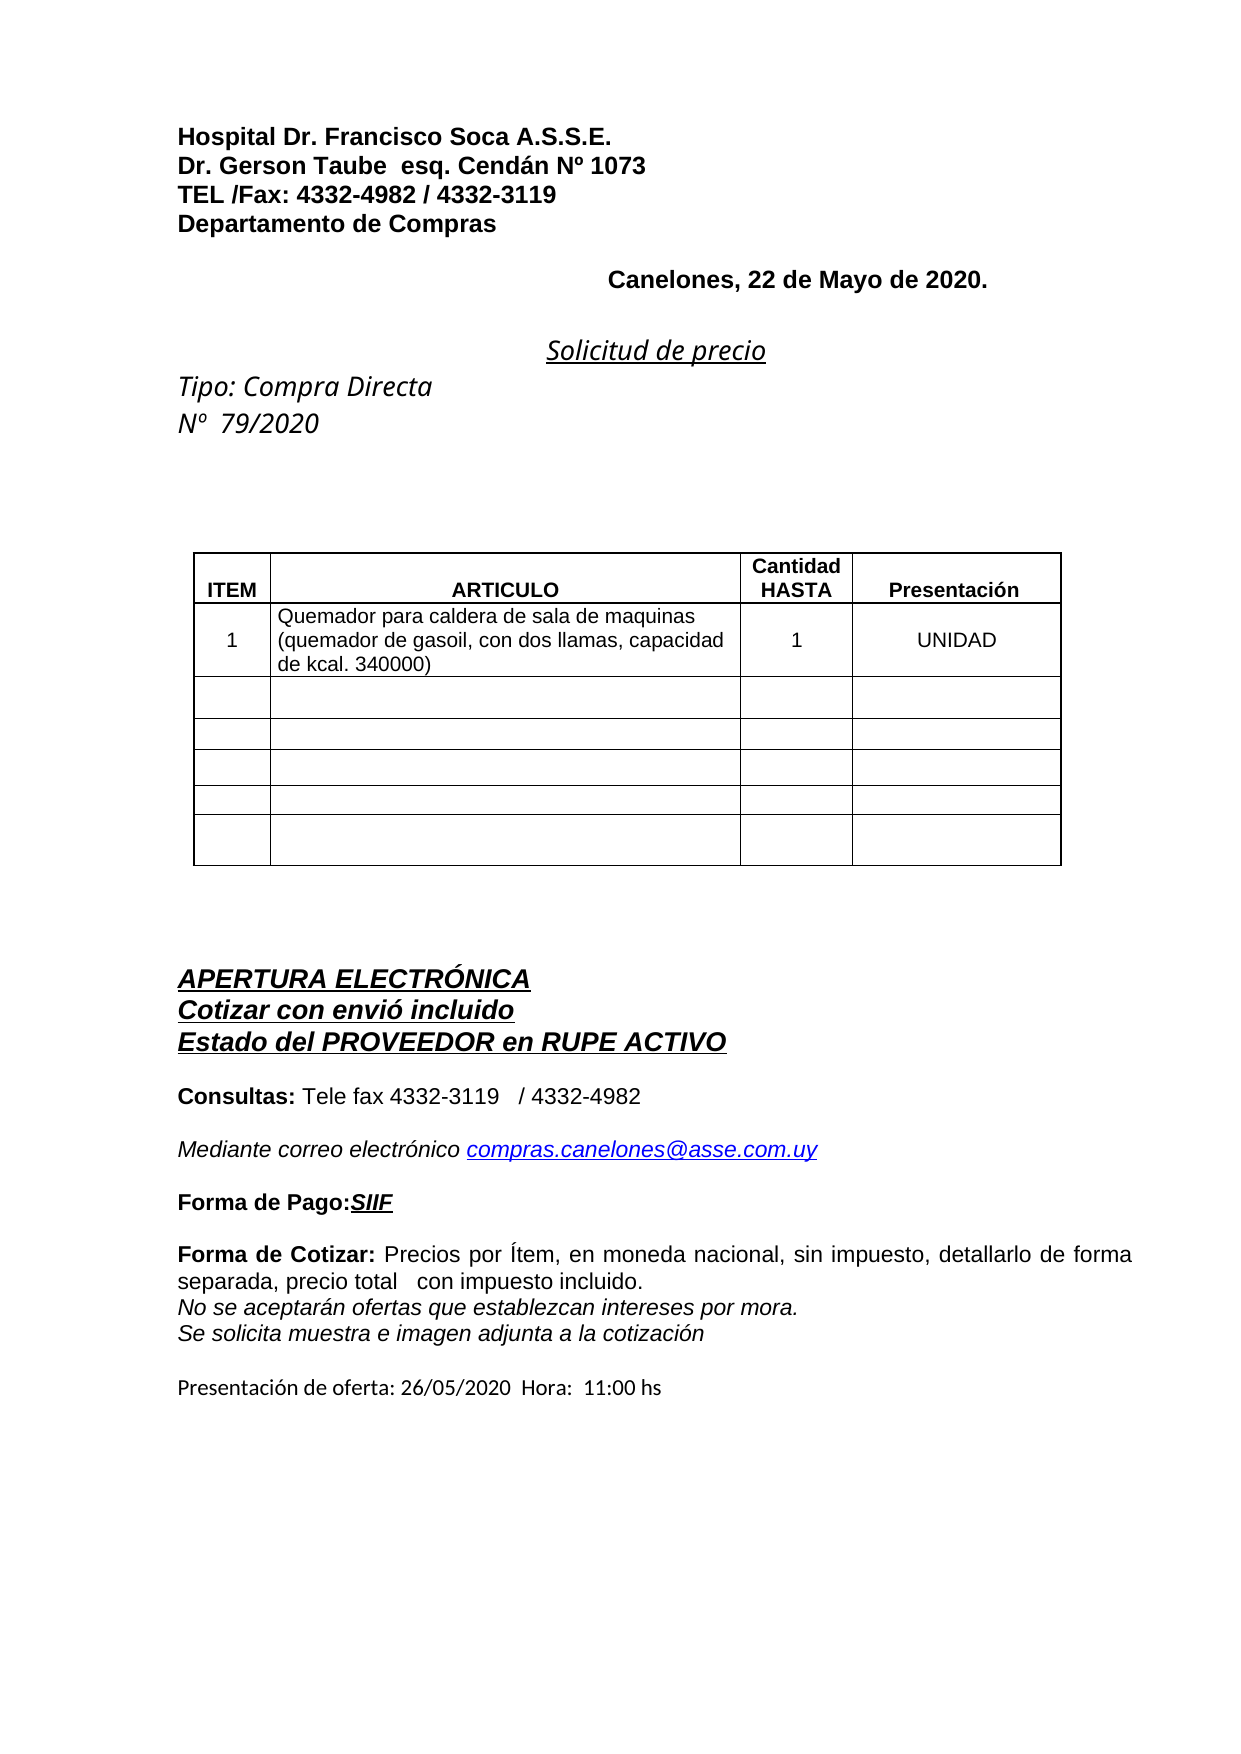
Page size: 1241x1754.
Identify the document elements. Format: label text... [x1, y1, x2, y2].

table_cell [195, 719, 270, 749]
table_cell [271, 750, 740, 785]
text Canelones, 22 de Mayo de 2020. [177, 265, 1138, 294]
table_cell 1 [741, 604, 852, 676]
table_cell [853, 719, 1060, 749]
table_cell [195, 750, 270, 785]
table_cell Quemador para caldera de sala de maquinas (quemador de gasoil, con dos llamas, capacidad de kcal. 340000) [271, 604, 740, 676]
text TEL /Fax: 4332-4982 / 4332-3119 [177, 180, 1138, 209]
text Dr. Gerson Taube esq. Cendán Nº 1073 [177, 151, 1138, 180]
table_cell [853, 750, 1060, 785]
text Hospital Dr. Francisco Soca A.S.S.E. [177, 122, 1138, 151]
text Consultas: Tele fax 4332-3119 / 4332-4982 [177, 1083, 1133, 1109]
table_header ARTICULO [271, 554, 740, 602]
text No se aceptarán ofertas que establezcan intereses por mora. [177, 1294, 1133, 1320]
table_cell [271, 786, 740, 814]
table_cell [195, 786, 270, 814]
table_cell [195, 815, 270, 864]
text Estado del PROVEEDOR en RUPE ACTIVO [177, 1026, 1133, 1057]
table_cell [271, 719, 740, 749]
subtitle Nº 79/2020 [177, 405, 1138, 442]
table_cell [195, 677, 270, 718]
text Forma de Cotizar: Precios por Ítem, en moneda nacional, sin impuesto, detallarlo de forma separada, precio total con impuesto incluido. [177, 1241, 1133, 1294]
table_header ITEM [195, 554, 270, 602]
text Presentación de oferta: 26/05/2020 Hora: 11:00 hs [177, 1373, 1133, 1401]
table_cell 1 [195, 604, 270, 676]
list Mediante correo electrónico compras.canelones@asse.com.uy [177, 1136, 1133, 1162]
table_cell [741, 786, 852, 814]
table_cell [741, 815, 852, 864]
text Se solicita muestra e imagen adjunta a la cotización [177, 1320, 1133, 1347]
table_cell [853, 677, 1060, 718]
table_cell UNIDAD [853, 604, 1060, 676]
text Cotizar con envió incluido [177, 994, 1138, 1026]
table_cell [741, 750, 852, 785]
table_cell [741, 719, 852, 749]
table_cell [853, 786, 1060, 814]
text Tipo: Compra Directa [177, 368, 1138, 405]
table_cell [853, 815, 1060, 864]
table_cell [271, 815, 740, 864]
table_header Presentación [853, 554, 1060, 602]
table_header Cantidad HASTA [741, 554, 852, 602]
text APERTURA ELECTRÓNICA [177, 963, 1138, 994]
text Forma de Pago:SIIF [177, 1189, 1133, 1215]
table_cell [741, 677, 852, 718]
table_cell [271, 677, 740, 718]
text Solicitud de precio [177, 331, 1138, 368]
text Departamento de Compras [177, 209, 1138, 237]
